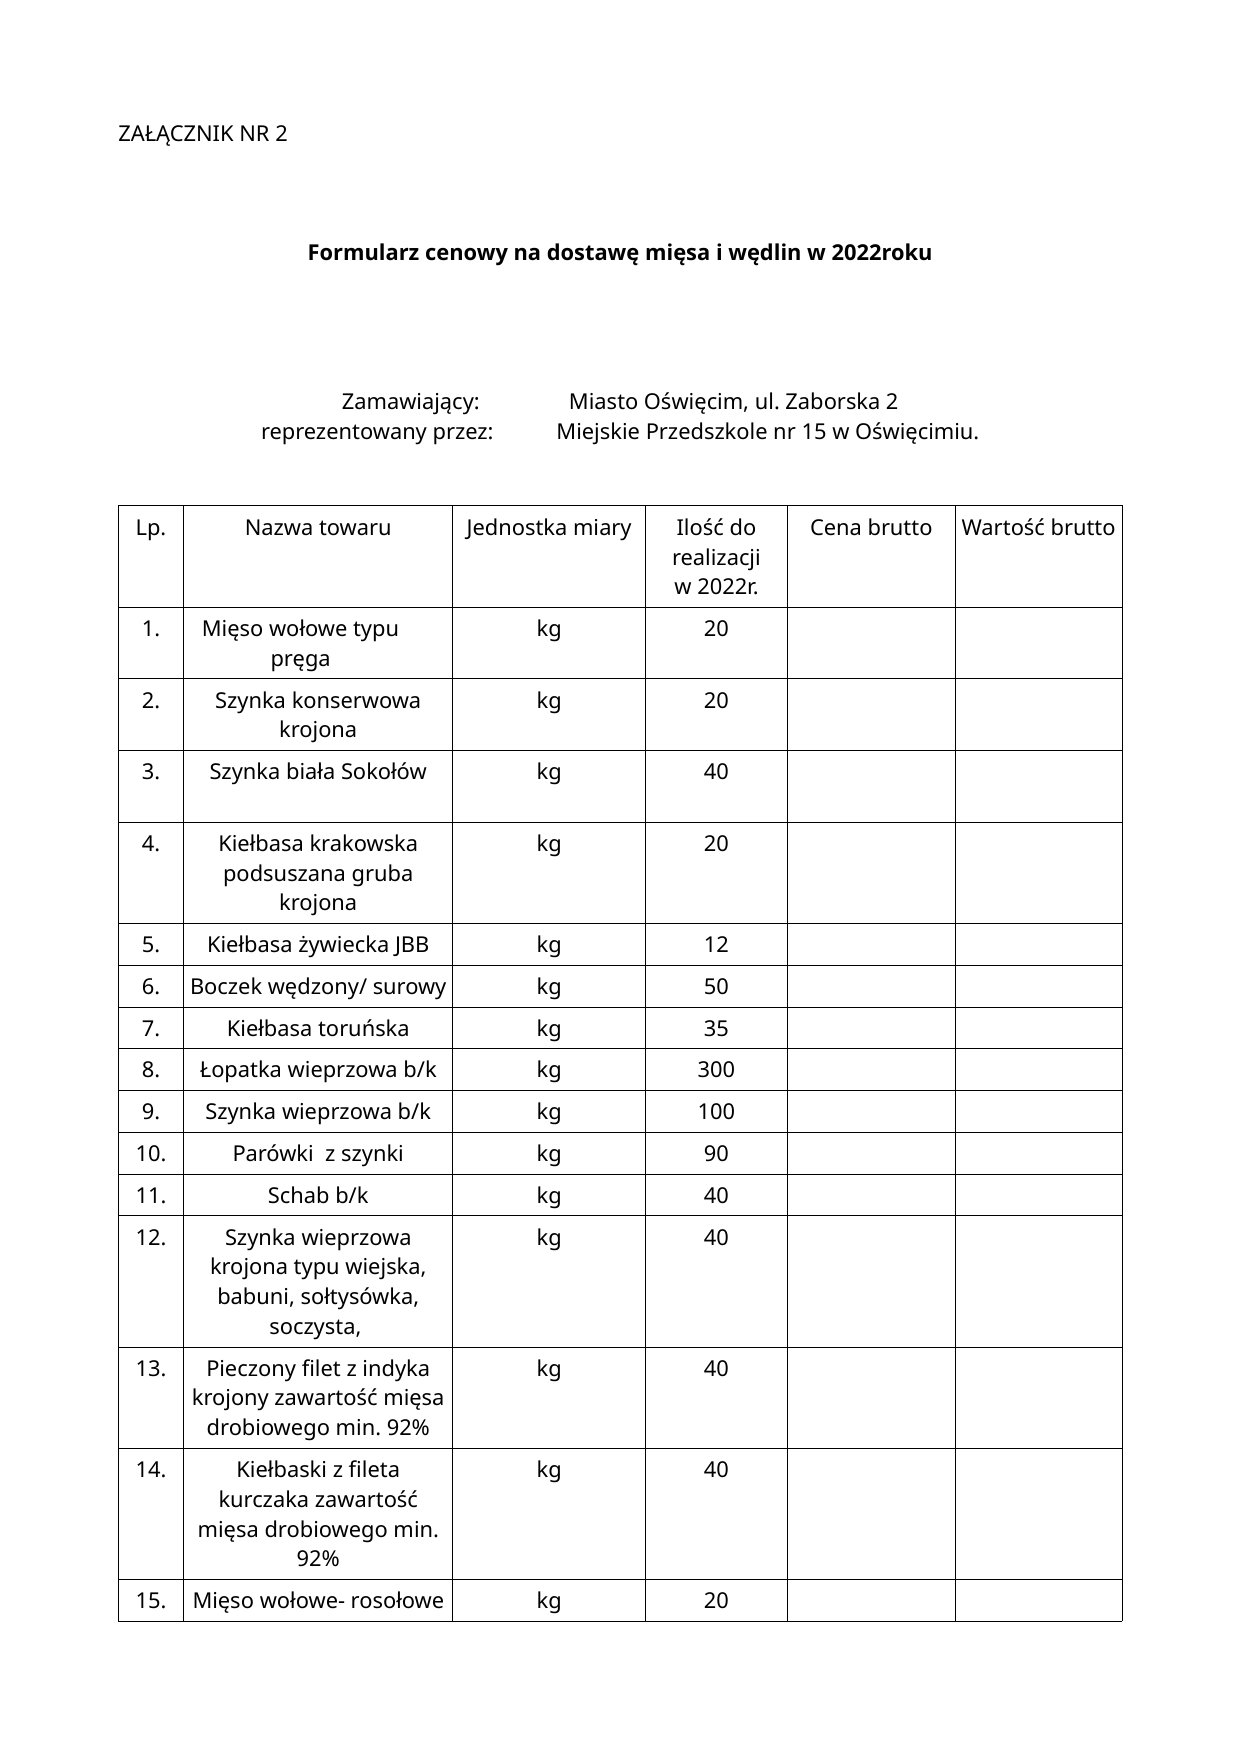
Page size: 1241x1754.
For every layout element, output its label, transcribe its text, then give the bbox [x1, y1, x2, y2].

table_cell [956, 1449, 1122, 1579]
table_cell Parówki z szynki [184, 1133, 452, 1173]
table_cell 5. [119, 924, 183, 964]
table_cell kg [453, 823, 645, 923]
table_cell 4. [119, 823, 183, 923]
table_cell [956, 679, 1122, 750]
table_cell 12. [119, 1216, 183, 1346]
text Formularz cenowy na dostawę mięsa i wędlin w 2022roku [118, 237, 1122, 267]
table_cell [956, 1049, 1122, 1090]
table_cell Schab b/k [184, 1175, 452, 1215]
table_cell Szynka wieprzowa krojona typu wiejska, babuni, sołtysówka, soczysta, [184, 1216, 452, 1346]
table_cell 10. [119, 1133, 183, 1173]
table_cell 13. [119, 1348, 183, 1448]
table_cell 15. [119, 1580, 183, 1621]
table_cell kg [453, 1580, 645, 1621]
table_cell Kiełbasa toruńska [184, 1008, 452, 1048]
table_cell kg [453, 966, 645, 1006]
table_cell [788, 1216, 955, 1346]
table_cell [956, 924, 1122, 964]
table_cell 6. [119, 966, 183, 1006]
table_header Nazwa towaru [184, 506, 452, 607]
table_cell kg [453, 751, 645, 821]
table_cell kg [453, 1008, 645, 1048]
table_cell Boczek wędzony/ surowy [184, 966, 452, 1006]
table_cell kg [453, 1348, 645, 1448]
table_cell kg [453, 608, 645, 678]
table_cell kg [453, 1216, 645, 1346]
table_cell [956, 1348, 1122, 1448]
table_cell 8. [119, 1049, 183, 1090]
table_cell [788, 1091, 955, 1132]
table_cell kg [453, 1049, 645, 1090]
table_cell kg [453, 1133, 645, 1173]
table_cell 90 [646, 1133, 787, 1173]
table_cell 100 [646, 1091, 787, 1132]
table_cell kg [453, 679, 645, 750]
table_cell [788, 924, 955, 964]
table_cell 40 [646, 1348, 787, 1448]
table_cell Kiełbasa krakowska podsuszana gruba krojona [184, 823, 452, 923]
text Zamawiający: Miasto Oświęcim, ul. Zaborska 2 [118, 386, 1122, 416]
table_cell kg [453, 924, 645, 964]
table_header Jednostka miary [453, 506, 645, 607]
table_cell Szynka konserwowa krojona [184, 679, 452, 750]
table_cell Mięso wołowe typu pręga [184, 608, 452, 678]
table_cell [788, 1348, 955, 1448]
table_cell 35 [646, 1008, 787, 1048]
table_cell Szynka wieprzowa b/k [184, 1091, 452, 1132]
table_cell 3. [119, 751, 183, 821]
text ZAŁĄCZNIK NR 2 [118, 118, 1122, 148]
table_cell kg [453, 1449, 645, 1579]
table_cell [788, 823, 955, 923]
table_cell [788, 751, 955, 821]
table_cell [788, 1133, 955, 1173]
table_cell [956, 966, 1122, 1006]
table_cell 11. [119, 1175, 183, 1215]
table_cell 300 [646, 1049, 787, 1090]
table_cell 40 [646, 1216, 787, 1346]
table_cell 40 [646, 1175, 787, 1215]
table_cell Łopatka wieprzowa b/k [184, 1049, 452, 1090]
table_cell kg [453, 1091, 645, 1132]
table_cell Mięso wołowe- rosołowe [184, 1580, 452, 1621]
table_header Lp. [119, 506, 183, 607]
table_cell 20 [646, 679, 787, 750]
table_cell [788, 1580, 955, 1621]
table_cell [788, 1449, 955, 1579]
table_cell 40 [646, 1449, 787, 1579]
table_cell 20 [646, 823, 787, 923]
table_cell 7. [119, 1008, 183, 1048]
table_cell [788, 1049, 955, 1090]
table_cell [788, 1008, 955, 1048]
table_cell 12 [646, 924, 787, 964]
table_cell [956, 1008, 1122, 1048]
table_cell 20 [646, 608, 787, 678]
table_cell Szynka biała Sokołów [184, 751, 452, 821]
table_cell 20 [646, 1580, 787, 1621]
table_cell Pieczony filet z indyka krojony zawartość mięsa drobiowego min. 92% [184, 1348, 452, 1448]
table_cell [956, 751, 1122, 821]
table_cell [956, 1216, 1122, 1346]
table_cell [956, 1091, 1122, 1132]
table_cell 14. [119, 1449, 183, 1579]
table_cell 2. [119, 679, 183, 750]
table_cell [956, 1175, 1122, 1215]
table_cell [956, 1580, 1122, 1621]
table_cell 9. [119, 1091, 183, 1132]
table_cell [956, 1133, 1122, 1173]
table_cell kg [453, 1175, 645, 1215]
table_header Ilość do realizacji w 2022r. [646, 506, 787, 607]
table_cell 50 [646, 966, 787, 1006]
table_cell [788, 966, 955, 1006]
table_cell 1. [119, 608, 183, 678]
table_cell 40 [646, 751, 787, 821]
table_cell Kiełbaski z fileta kurczaka zawartość mięsa drobiowego min. 92% [184, 1449, 452, 1579]
text reprezentowany przez: Miejskie Przedszkole nr 15 w Oświęcimiu. [118, 416, 1122, 446]
table_cell [956, 608, 1122, 678]
table_cell [788, 608, 955, 678]
table_header Wartość brutto [956, 506, 1122, 607]
table_header Cena brutto [788, 506, 955, 607]
table_cell [788, 679, 955, 750]
table_cell [956, 823, 1122, 923]
table_cell [788, 1175, 955, 1215]
table_cell Kiełbasa żywiecka JBB [184, 924, 452, 964]
